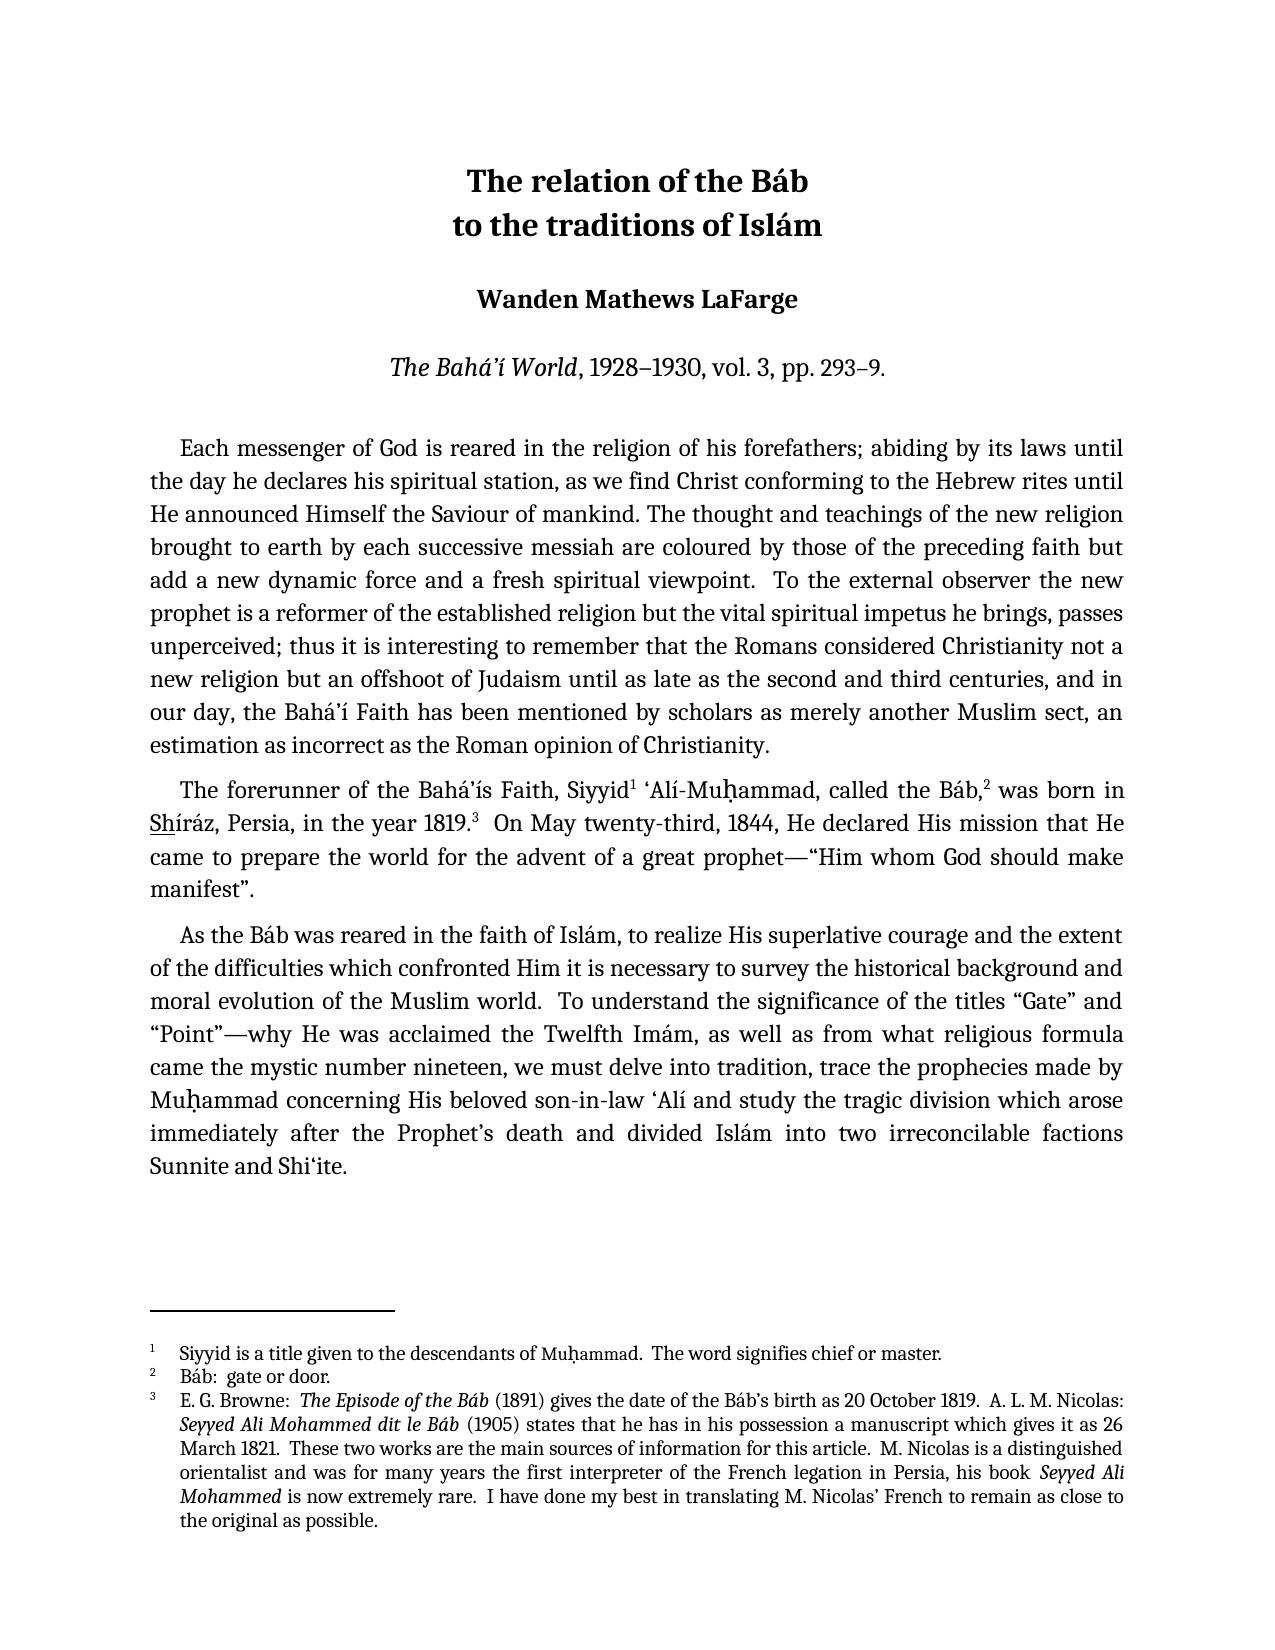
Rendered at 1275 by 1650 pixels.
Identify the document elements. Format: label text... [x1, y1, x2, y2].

text Báb: gate or door. [150, 1365, 1125, 1389]
text Wanden Mathews LaFarge [150, 284, 1125, 315]
text Siyyid is a title given to the descendants of Muḥammad. The word signifies chief or master. [150, 1341, 1125, 1365]
text The relation of the Báb to the traditions of Islám [150, 162, 1125, 245]
text The Bahá’í World, 1928–1930, vol. 3, pp. 293–9. [150, 352, 1125, 383]
text Each messenger of God is reared in the religion of his forefathers; abiding by its laws until the day he declares his spiritual station, as we find Christ conforming to the Hebrew rites until He announced Himself the Saviour of mankind. The thought and teachings of the new religion brought to earth by each successive messiah are coloured by those of the preceding faith but add a new dynamic force and a fresh spiritual viewpoint. To the external observer the new prophet is a reformer of the established religion but the vital spiritual impetus he brings, passes unperceived; thus it is interesting to remember that the Romans considered Christianity not a new religion but an offshoot of Judaism until as late as the second and third centuries, and in our day, the Bahá’í Faith has been mentioned by scholars as merely another Muslim sect, an estimation as incorrect as the Roman opinion of Christianity. [150, 434, 1125, 759]
text The forerunner of the Bahá’ís Faith, Siyyid ‘Alí-Muḥammad, called the Báb, was born in Shíráz, Persia, in the year 1819. On May twenty-third, 1844, He declared His mission that He came to prepare the world for the advent of a great prophet—“Him whom God should make manifest”. [150, 776, 1125, 904]
text As the Báb was reared in the faith of Islám, to realize His superlative courage and the extent of the difficulties which confronted Him it is necessary to survey the historical background and moral evolution of the Muslim world. To understand the significance of the titles “Gate” and “Point”—why He was acclaimed the Twelfth Imám, as well as from what religious formula came the mystic number nineteen, we must delve into tradition, trace the prophecies made by Muḥammad concerning His beloved son-in-law ‘Alí and study the tragic division which arose immediately after the Prophet’s death and divided Islám into two irreconcilable factions Sunnite and Shi‘ite. [150, 921, 1125, 1181]
text E. G. Browne: The Episode of the Báb (1891) gives the date of the Báb’s birth as 20 October 1819. A. L. M. Nicolas: Seyyed Ali Mohammed dit le Báb (1905) states that he has in his possession a manuscript which gives it as 26 March 1821. These two works are the main sources of information for this article. M. Nicolas is a distinguished orientalist and was for many years the first interpreter of the French legation in Persia, his book Seyyed Ali Mohammed is now extremely rare. I have done my best in translating M. Nicolas’ French to remain as close to the original as possible. [150, 1389, 1125, 1533]
